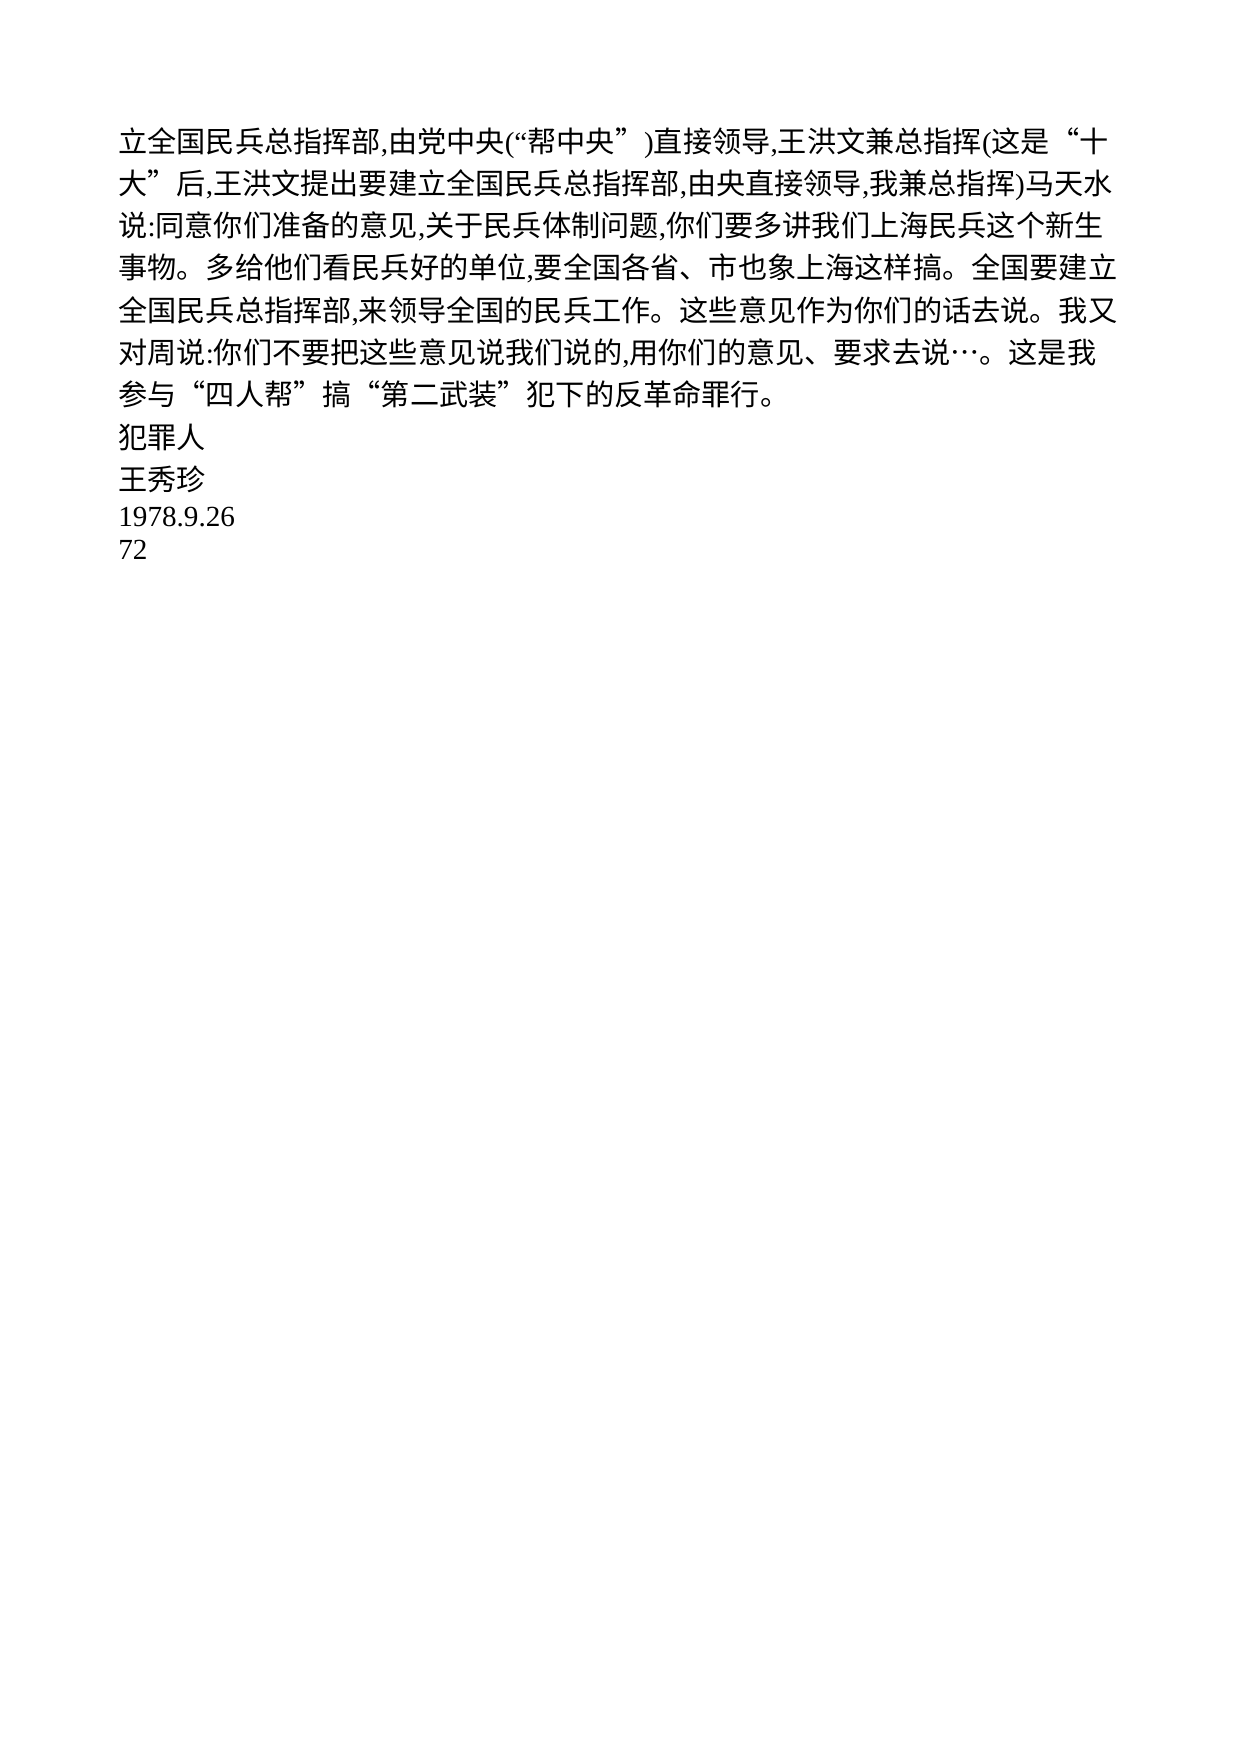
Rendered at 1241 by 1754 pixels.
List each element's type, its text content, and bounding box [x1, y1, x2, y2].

text 立全国民兵总指挥部,由党中央(“帮中央”)直接领导,王洪文兼总指挥(这是“十大”后,王洪文提出要建立全国民兵总指挥部,由央直接领导,我兼总指挥)马天水说:同意你们准备的意见,关于民兵体制问题,你们要多讲我们上海民兵这个新生事物。多给他们看民兵好的单位,要全国各省、市也象上海这样搞。全国要建立全国民兵总指挥部,来领导全国的民兵工作。这些意见作为你们的话去说。我又对周说:你们不要把这些意见说我们说的,用你们的意见、要求去说…。这是我参与“四人帮”搞“第二武装”犯下的反革命罪行。 [118, 118, 1122, 414]
text 犯罪人 [118, 414, 1122, 456]
text 72 [118, 532, 1122, 566]
text 1978.9.26 [118, 499, 1122, 532]
text 王秀珍 [118, 456, 1122, 499]
